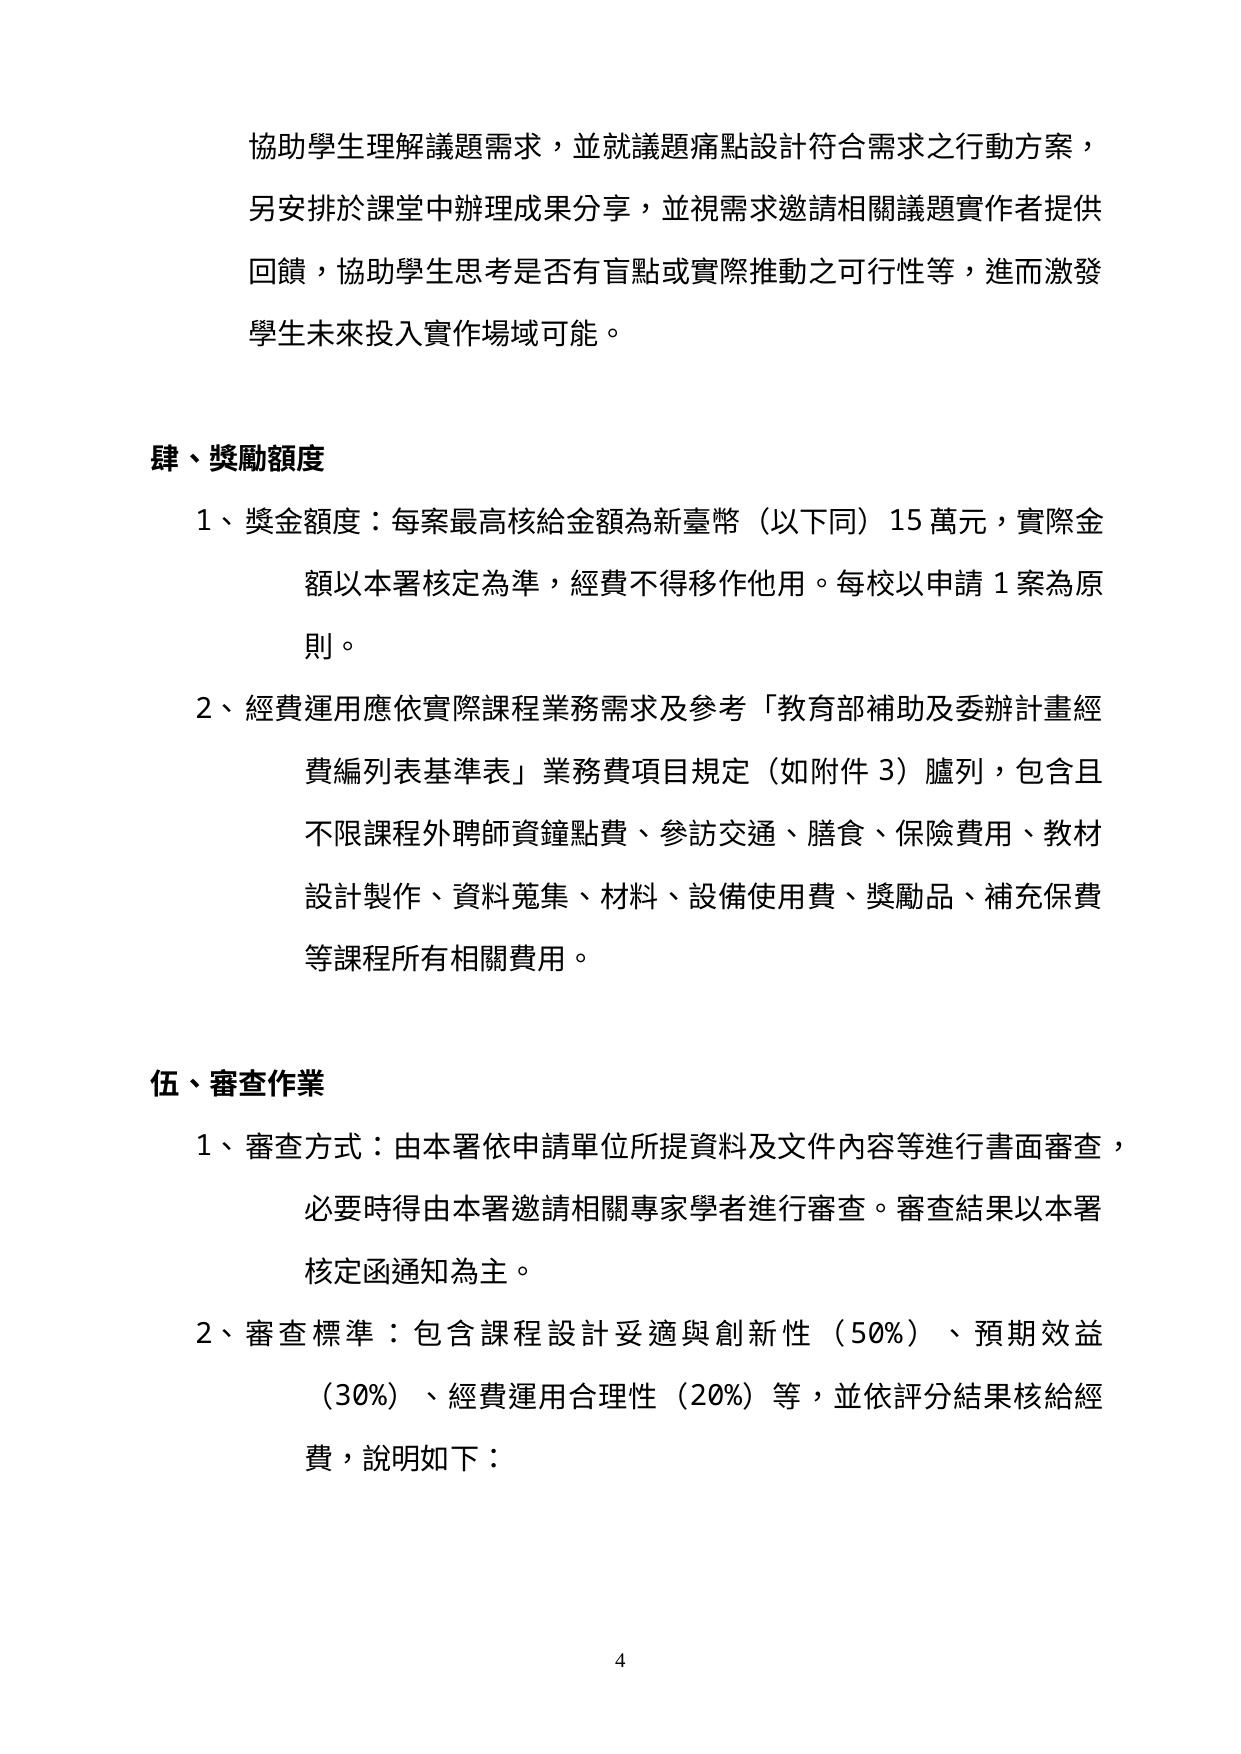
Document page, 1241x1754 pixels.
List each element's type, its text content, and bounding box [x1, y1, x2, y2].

list 獎金額度：每案最高核給金額為新臺幣（以下同）15萬元，實際金額以本署核定為準，經費不得移作他用。每校以申請1案為原則。 [195, 478, 1104, 665]
list 審查方式：由本署依申請單位所提資料及文件內容等進行書面審查，必要時得由本署邀請相關專家學者進行審查。審查結果以本署核定函通知為主。 [195, 1103, 1104, 1290]
subtitle 獎勵額度 [151, 415, 1104, 478]
text 協助學生理解議題需求，並就議題痛點設計符合需求之行動方案，另安排於課堂中辦理成果分享，並視需求邀請相關議題實作者提供回饋，協助學生思考是否有盲點或實際推動之可行性等，進而激發學生未來投入實作場域可能。 [248, 103, 1104, 353]
list 審查標準：包含課程設計妥適與創新性（50%）、預期效益（30%）、經費運用合理性（20%）等，並依評分結果核給經費，說明如下： [195, 1290, 1104, 1478]
subtitle 審查作業 [151, 1040, 1104, 1103]
list 經費運用應依實際課程業務需求及參考「教育部補助及委辦計畫經費編列表基準表」業務費項目規定（如附件3）臚列，包含且不限課程外聘師資鐘點費、參訪交通、膳食、保險費用、教材設計製作、資料蒐集、材料、設備使用費、獎勵品、補充保費等課程所有相關費用。 [195, 665, 1104, 978]
